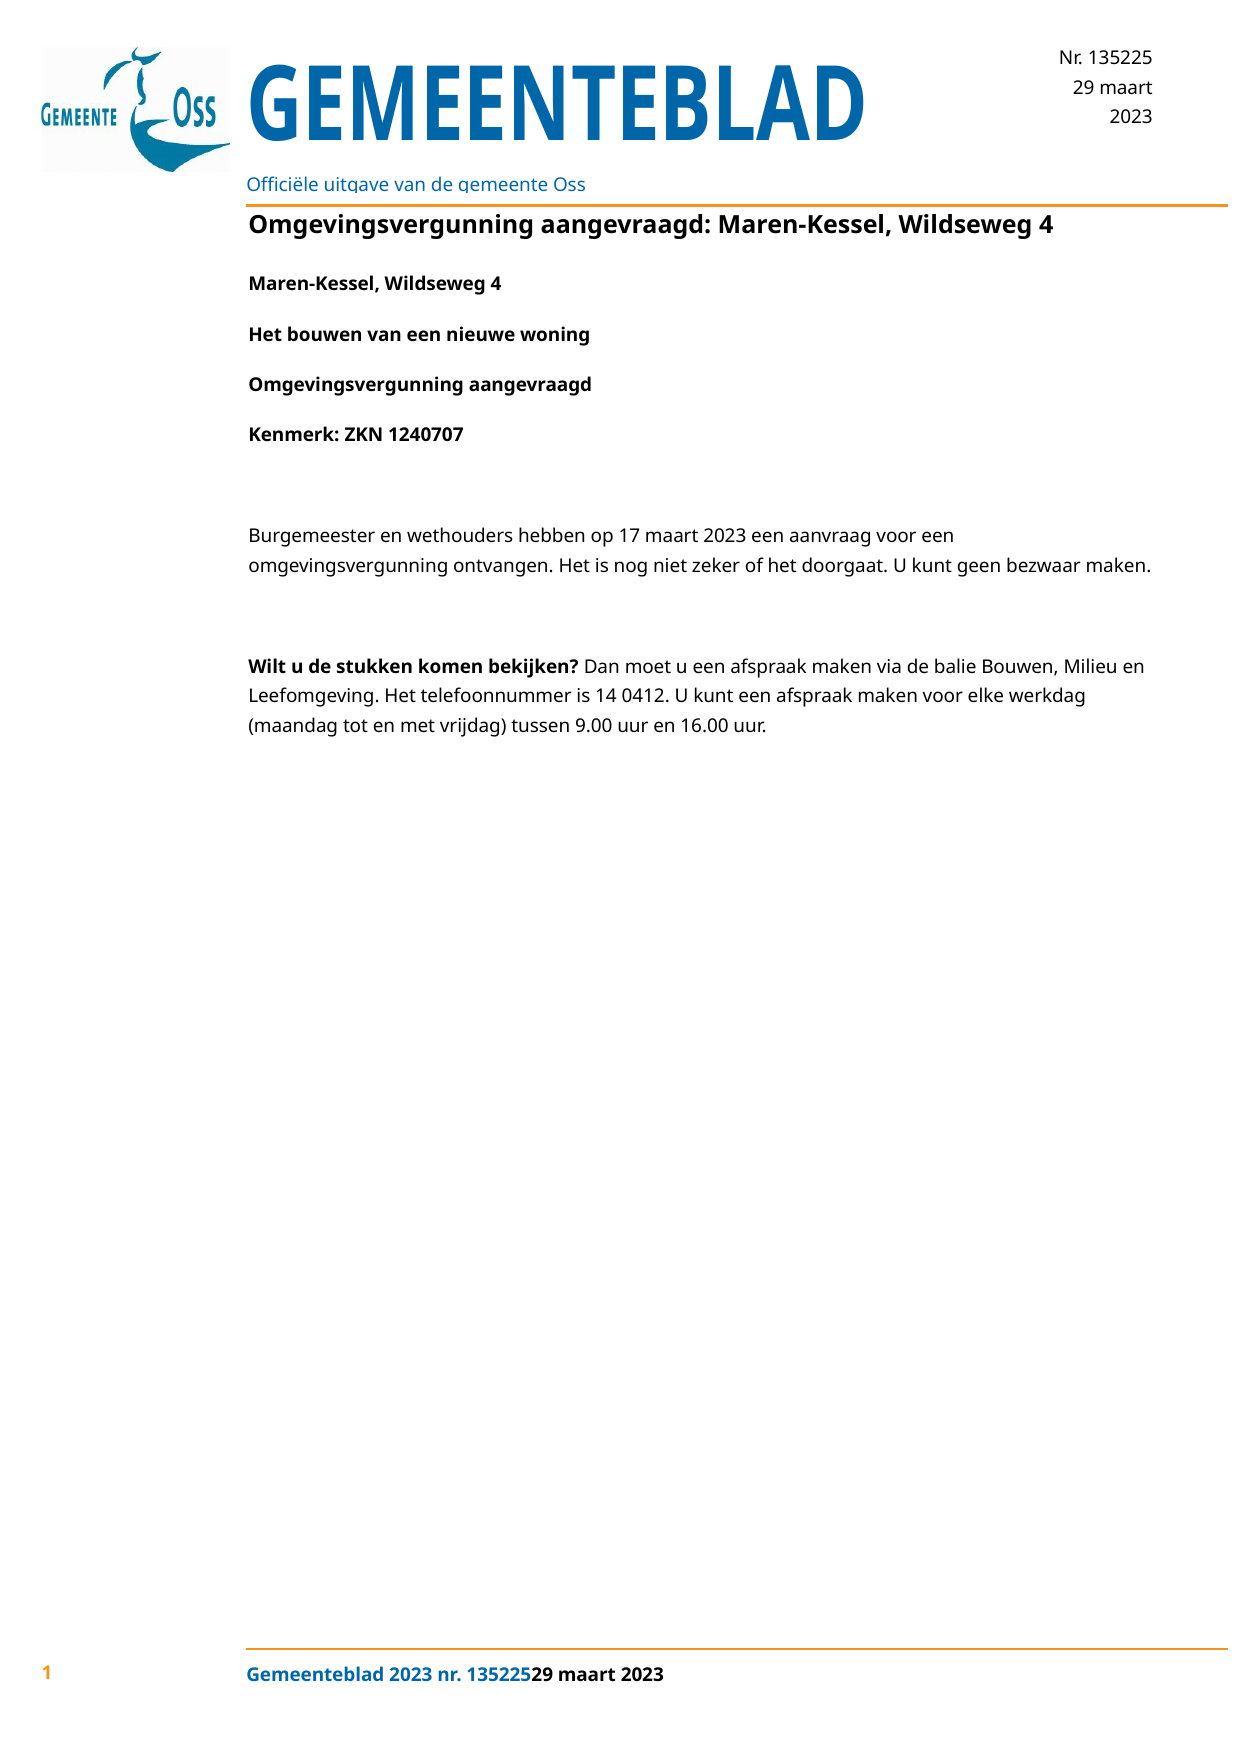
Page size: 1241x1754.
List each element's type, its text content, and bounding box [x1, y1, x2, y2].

text Burgemeester en wethouders hebben op 17 maart 2023 een aanvraag voor een omgevingsvergunning ontvangen. Het is nog niet zeker of het doorgaat. U kunt geen bezwaar maken. [248, 522, 1152, 578]
text Kenmerk: ZKN 1240707 [248, 422, 1152, 447]
text Omgevingsvergunning aangevraagd [248, 371, 1152, 397]
text Maren-Kessel, Wildseweg 4 [248, 270, 1152, 296]
text Wilt u de stukken komen bekijken? Dan moet u een afspraak maken via de balie Bouwen, Milieu en Leefomgeving. Het telefoonnummer is 14 0412. U kunt een afspraak maken voor elke werkdag (maandag tot en met vrijdag) tussen 9.00 uur en 16.00 uur. [248, 653, 1152, 738]
picture [41, 47, 231, 172]
text Omgevingsvergunning aangevraagd: Maren-Kessel, Wildseweg 4 [248, 207, 1152, 241]
text Het bouwen van een nieuwe woning [248, 321, 1152, 346]
